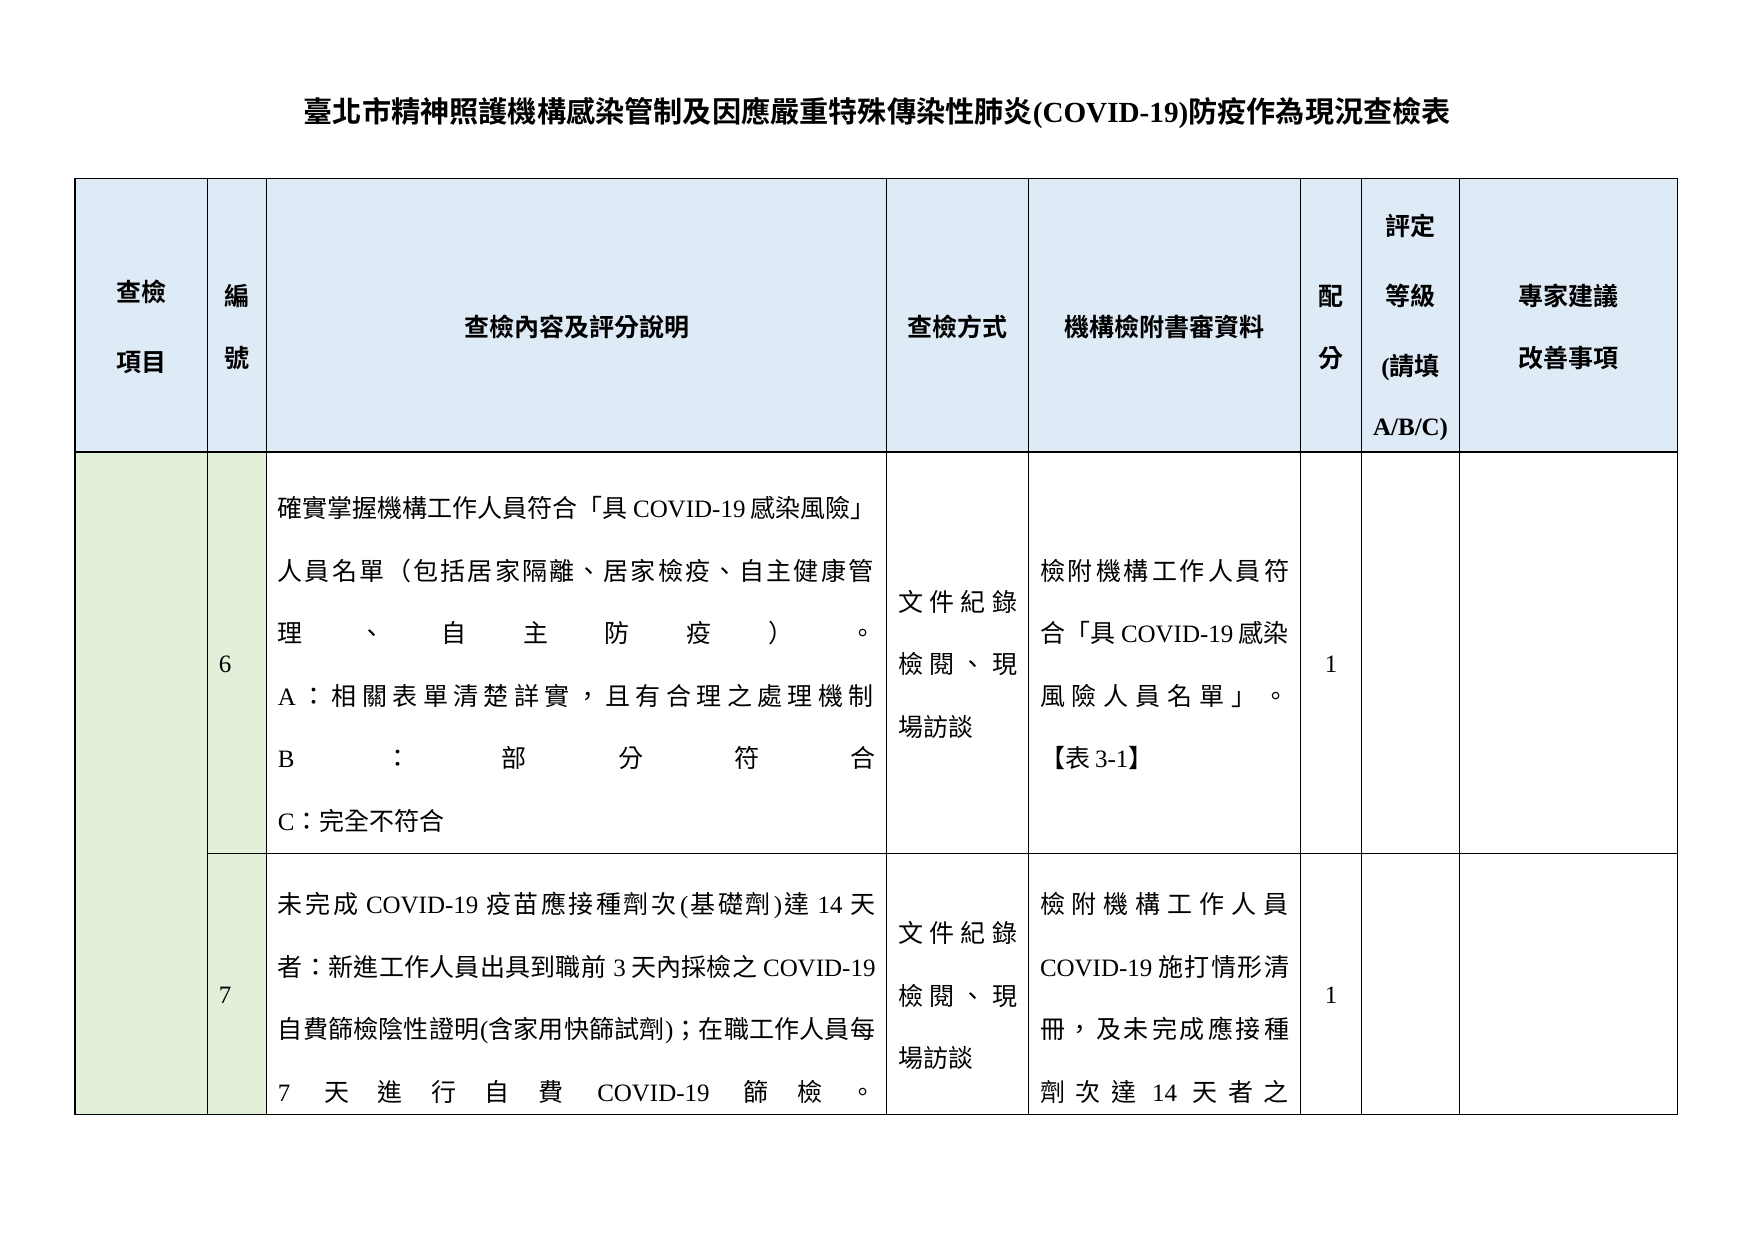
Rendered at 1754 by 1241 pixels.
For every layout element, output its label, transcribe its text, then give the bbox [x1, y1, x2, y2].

table_cell 檢附機構工作人員COVID-19施打情形清冊，及未完成應接種劑次達14天者之 [1029, 854, 1300, 1114]
table_cell 文件紀錄檢閱、現場訪談 [887, 453, 1028, 853]
table_header 配分 [1301, 179, 1361, 451]
table_cell [1362, 453, 1459, 853]
table_header 查檢方式 [887, 179, 1028, 451]
table_cell 檢附機構工作人員符合「具COVID-19感染風險人員名單」。【表3-1】 [1029, 453, 1300, 853]
table_cell 1 [1301, 854, 1361, 1114]
table_header 機構檢附書審資料 [1029, 179, 1300, 451]
table_cell [1362, 854, 1459, 1114]
table_cell [1460, 854, 1677, 1114]
table_header 評定 等級 (請填A/B/C) [1362, 179, 1459, 451]
table_cell [1460, 453, 1677, 853]
table_header 查檢 項目 [76, 179, 207, 451]
table_cell 文件紀錄檢閱、現場訪談 [887, 854, 1028, 1114]
table_cell 確實掌握機構工作人員符合「具COVID-19感染風險」人員名單（包括居家隔離、居家檢疫、自主健康管理、自主防疫）。 A：相關表單清楚詳實，且有合理之處理機制 B：部分符合 C：完全不符合 [267, 453, 886, 853]
table_cell 1 [1301, 453, 1361, 853]
table_header 查檢內容及評分說明 [267, 179, 886, 451]
table_header 專家建議 改善事項 [1460, 179, 1677, 451]
table_cell [76, 453, 207, 1114]
table_cell 未完成COVID-19疫苗應接種劑次(基礎劑)達14天者：新進工作人員出具到職前3天內採檢之COVID-19自費篩檢陰性證明(含家用快篩試劑)；在職工作人員每7天進行自費COVID-19篩檢。 [267, 854, 886, 1114]
table_cell 7 [208, 854, 266, 1114]
table_header 編號 [208, 179, 266, 451]
table_cell 6 [208, 453, 266, 853]
